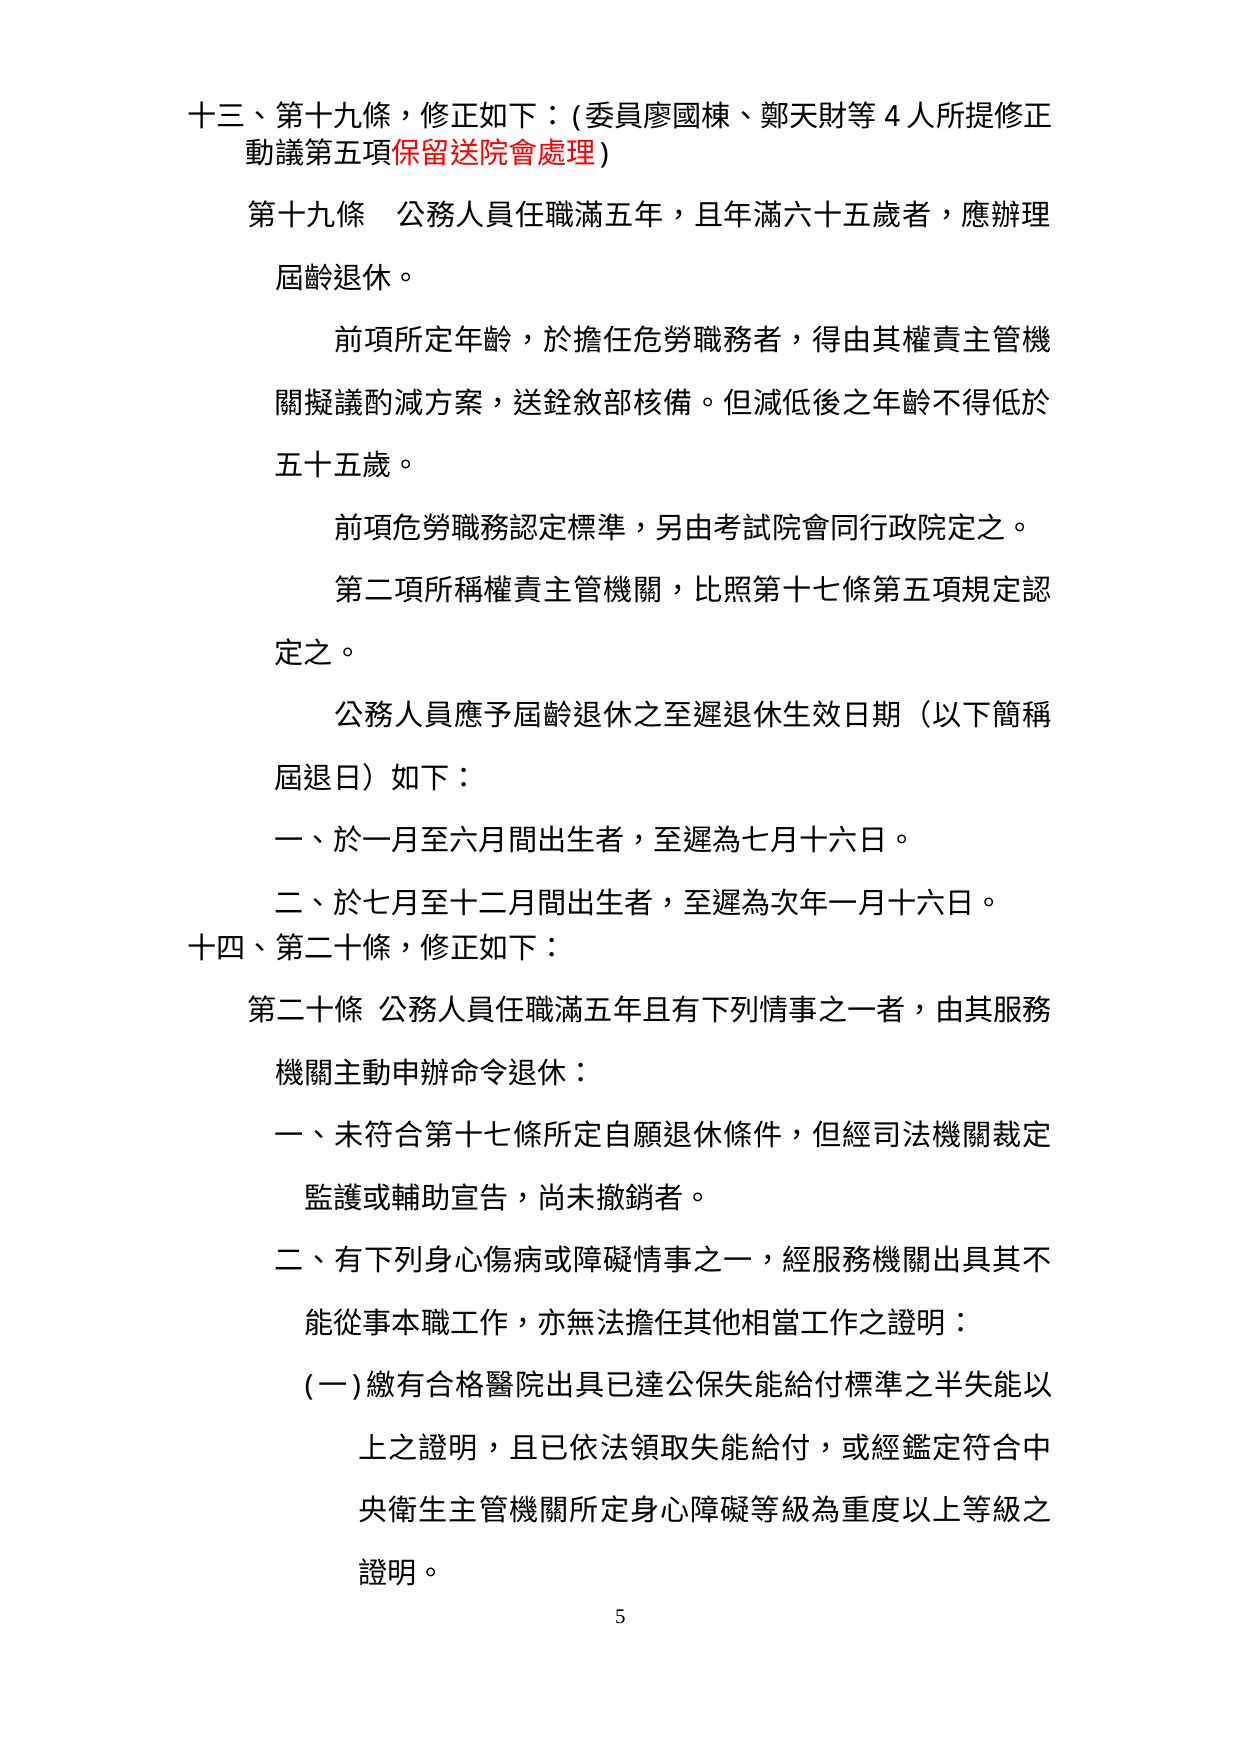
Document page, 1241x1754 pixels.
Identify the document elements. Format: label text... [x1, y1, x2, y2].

text 第十九條 公務人員任職滿五年，且年滿六十五歲者，應辦理屆齡退休。 [247, 171, 1053, 296]
text 第二十條 公務人員任職滿五年且有下列情事之一者，由其服務機關主動申辦命令退休： [247, 966, 1053, 1091]
text 二、有下列身心傷病或障礙情事之一，經服務機關出具其不能從事本職工作，亦無法擔任其他相當工作之證明： [274, 1216, 1053, 1341]
text 一、於一月至六月間出生者，至遲為七月十六日。 [274, 796, 1053, 859]
text 公務人員應予屆齡退休之至遲退休生效日期（以下簡稱屆退日）如下： [274, 671, 1053, 796]
text 前項所定年齡，於擔任危勞職務者，得由其權責主管機關擬議酌減方案，送銓敘部核備。但減低後之年齡不得低於五十五歲。 [274, 296, 1053, 484]
text (一)繳有合格醫院出具已達公保失能給付標準之半失能以上之證明，且已依法領取失能給付，或經鑑定符合中央衛生主管機關所定身心障礙等級為重度以上等級之證明。 [300, 1341, 1053, 1591]
text 前項危勞職務認定標準，另由考試院會同行政院定之。 [274, 484, 1053, 546]
text 第二項所稱權責主管機關，比照第十七條第五項規定認定之。 [274, 546, 1053, 671]
text 十四、第二十條，修正如下： [187, 929, 1053, 966]
text 十三、第十九條，修正如下：(委員廖國棟、鄭天財等4人所提修正動議第五項保留送院會處理) [187, 96, 1053, 171]
text 二、於七月至十二月間出生者，至遲為次年一月十六日。 [274, 859, 1053, 921]
text 一、未符合第十七條所定自願退休條件，但經司法機關裁定監護或輔助宣告，尚未撤銷者。 [274, 1091, 1053, 1216]
